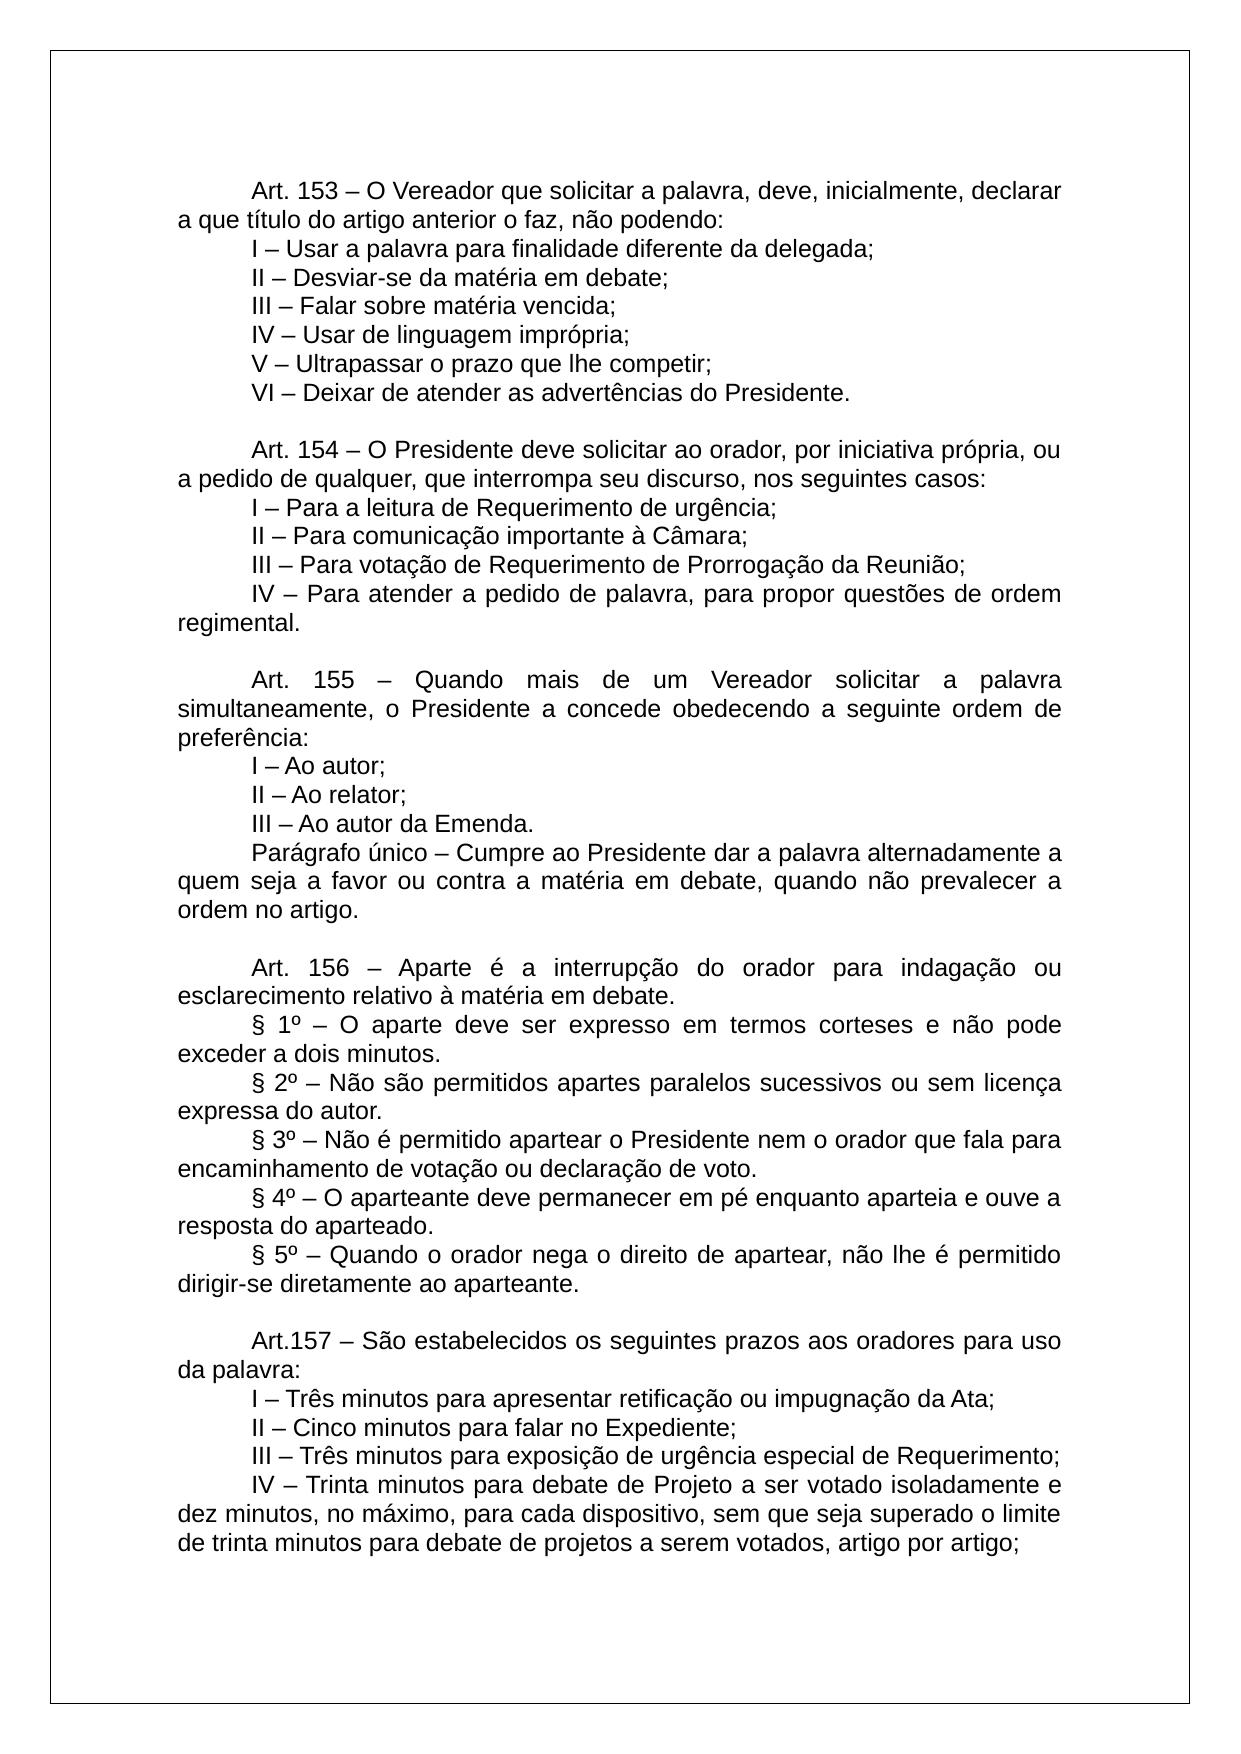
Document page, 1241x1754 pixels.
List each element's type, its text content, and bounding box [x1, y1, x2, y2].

text Art. 154 – O Presidente deve solicitar ao orador, por iniciativa própria, ou a pedido de qualquer, que interrompa seu discurso, nos seguintes casos: [177, 435, 1063, 493]
text Art. 155 – Quando mais de um Vereador solicitar a palavra simultaneamente, o Presidente a concede obedecendo a seguinte ordem de preferência: [177, 665, 1063, 751]
text III – Ao autor da Emenda. [177, 809, 1063, 838]
text IV – Trinta minutos para debate de Projeto a ser votado isoladamente e dez minutos, no máximo, para cada dispositivo, sem que seja superado o limite de trinta minutos para debate de projetos a serem votados, artigo por artigo; [177, 1470, 1063, 1556]
text III – Falar sobre matéria vencida; [177, 291, 1063, 320]
text I – Ao autor; [177, 751, 1063, 780]
text II – Para comunicação importante à Câmara; [177, 521, 1063, 550]
text II – Cinco minutos para falar no Expediente; [177, 1413, 1063, 1441]
text I – Usar a palavra para finalidade diferente da delegada; [177, 234, 1063, 263]
text § 2º – Não são permitidos apartes paralelos sucessivos ou sem licença expressa do autor. [177, 1068, 1063, 1125]
text III – Para votação de Requerimento de Prorrogação da Reunião; [177, 550, 1063, 579]
text IV – Usar de linguagem imprópria; [177, 320, 1063, 349]
text V – Ultrapassar o prazo que lhe competir; [177, 349, 1063, 378]
text IV – Para atender a pedido de palavra, para propor questões de ordem regimental. [177, 579, 1063, 636]
text III – Três minutos para exposição de urgência especial de Requerimento; [177, 1441, 1063, 1470]
text I – Três minutos para apresentar retificação ou impugnação da Ata; [177, 1384, 1063, 1413]
text § 3º – Não é permitido apartear o Presidente nem o orador que fala para encaminhamento de votação ou declaração de voto. [177, 1125, 1063, 1183]
text Art. 153 – O Vereador que solicitar a palavra, deve, inicialmente, declarar a que título do artigo anterior o faz, não podendo: [177, 176, 1063, 234]
text § 4º – O aparteante deve permanecer em pé enquanto aparteia e ouve a resposta do aparteado. [177, 1183, 1063, 1240]
text VI – Deixar de atender as advertências do Presidente. [177, 378, 1063, 406]
text Parágrafo único – Cumpre ao Presidente dar a palavra alternadamente a quem seja a favor ou contra a matéria em debate, quando não prevalecer a ordem no artigo. [177, 838, 1063, 924]
text § 5º – Quando o orador nega o direito de apartear, não lhe é permitido dirigir-se diretamente ao aparteante. [177, 1240, 1063, 1298]
text II – Ao relator; [177, 780, 1063, 809]
text § 1º – O aparte deve ser expresso em termos corteses e não pode exceder a dois minutos. [177, 1010, 1063, 1068]
text I – Para a leitura de Requerimento de urgência; [177, 493, 1063, 521]
text Art.157 – São estabelecidos os seguintes prazos aos oradores para uso da palavra: [177, 1326, 1063, 1384]
text Art. 156 – Aparte é a interrupção do orador para indagação ou esclarecimento relativo à matéria em debate. [177, 953, 1063, 1010]
text II – Desviar-se da matéria em debate; [177, 263, 1063, 291]
